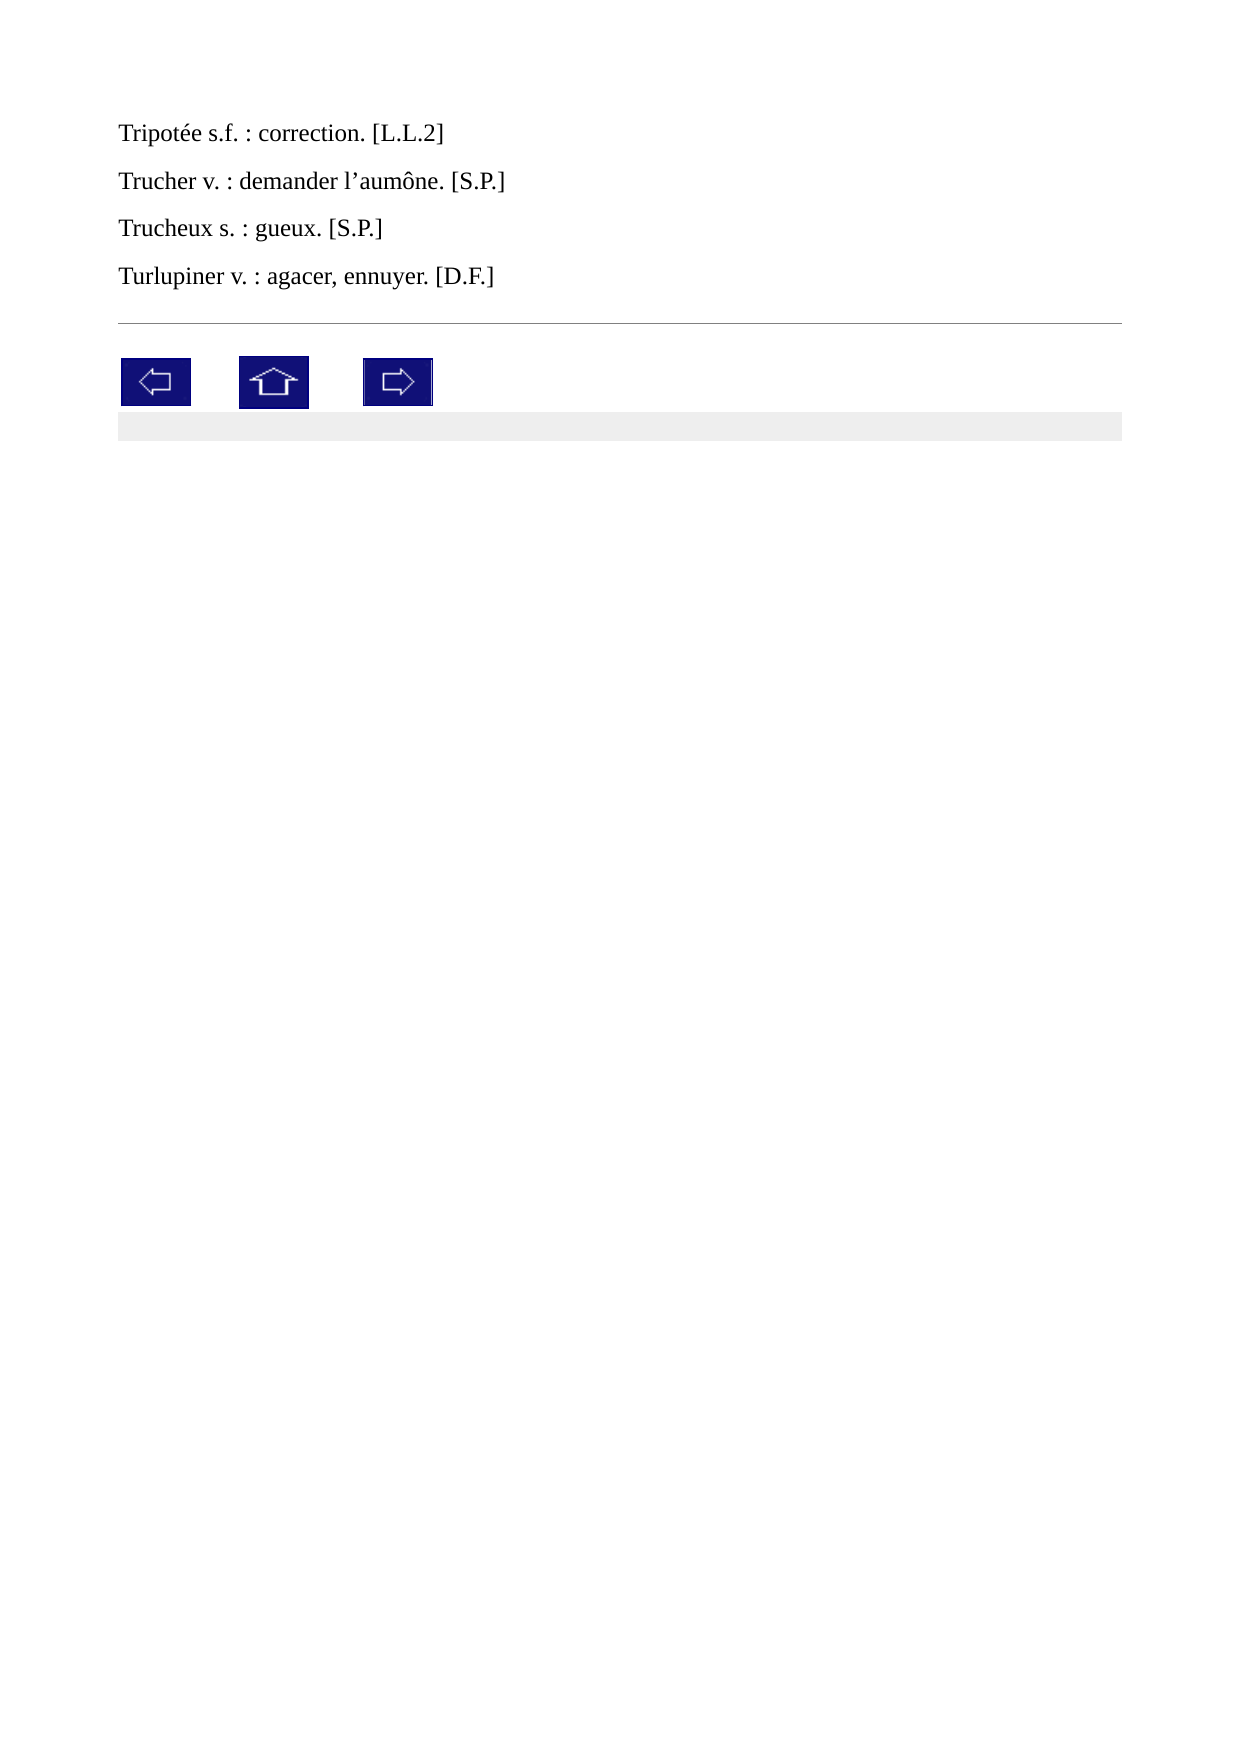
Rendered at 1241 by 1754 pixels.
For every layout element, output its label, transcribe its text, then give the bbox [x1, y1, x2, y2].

picture [364, 360, 432, 405]
table_header [314, 353, 436, 412]
picture [123, 360, 190, 405]
text Trucheux s. : gueux. [S.P.] [118, 213, 1122, 242]
text Tripotée s.f. : correction. [L.L.2] [118, 118, 1122, 147]
table_header [118, 353, 234, 412]
text Turlupiner v. : agacer, ennuyer. [D.F.] [118, 261, 1122, 290]
table_header [234, 353, 314, 412]
text Trucher v. : demander l’aumône. [S.P.] [118, 166, 1122, 194]
picture [240, 357, 307, 407]
